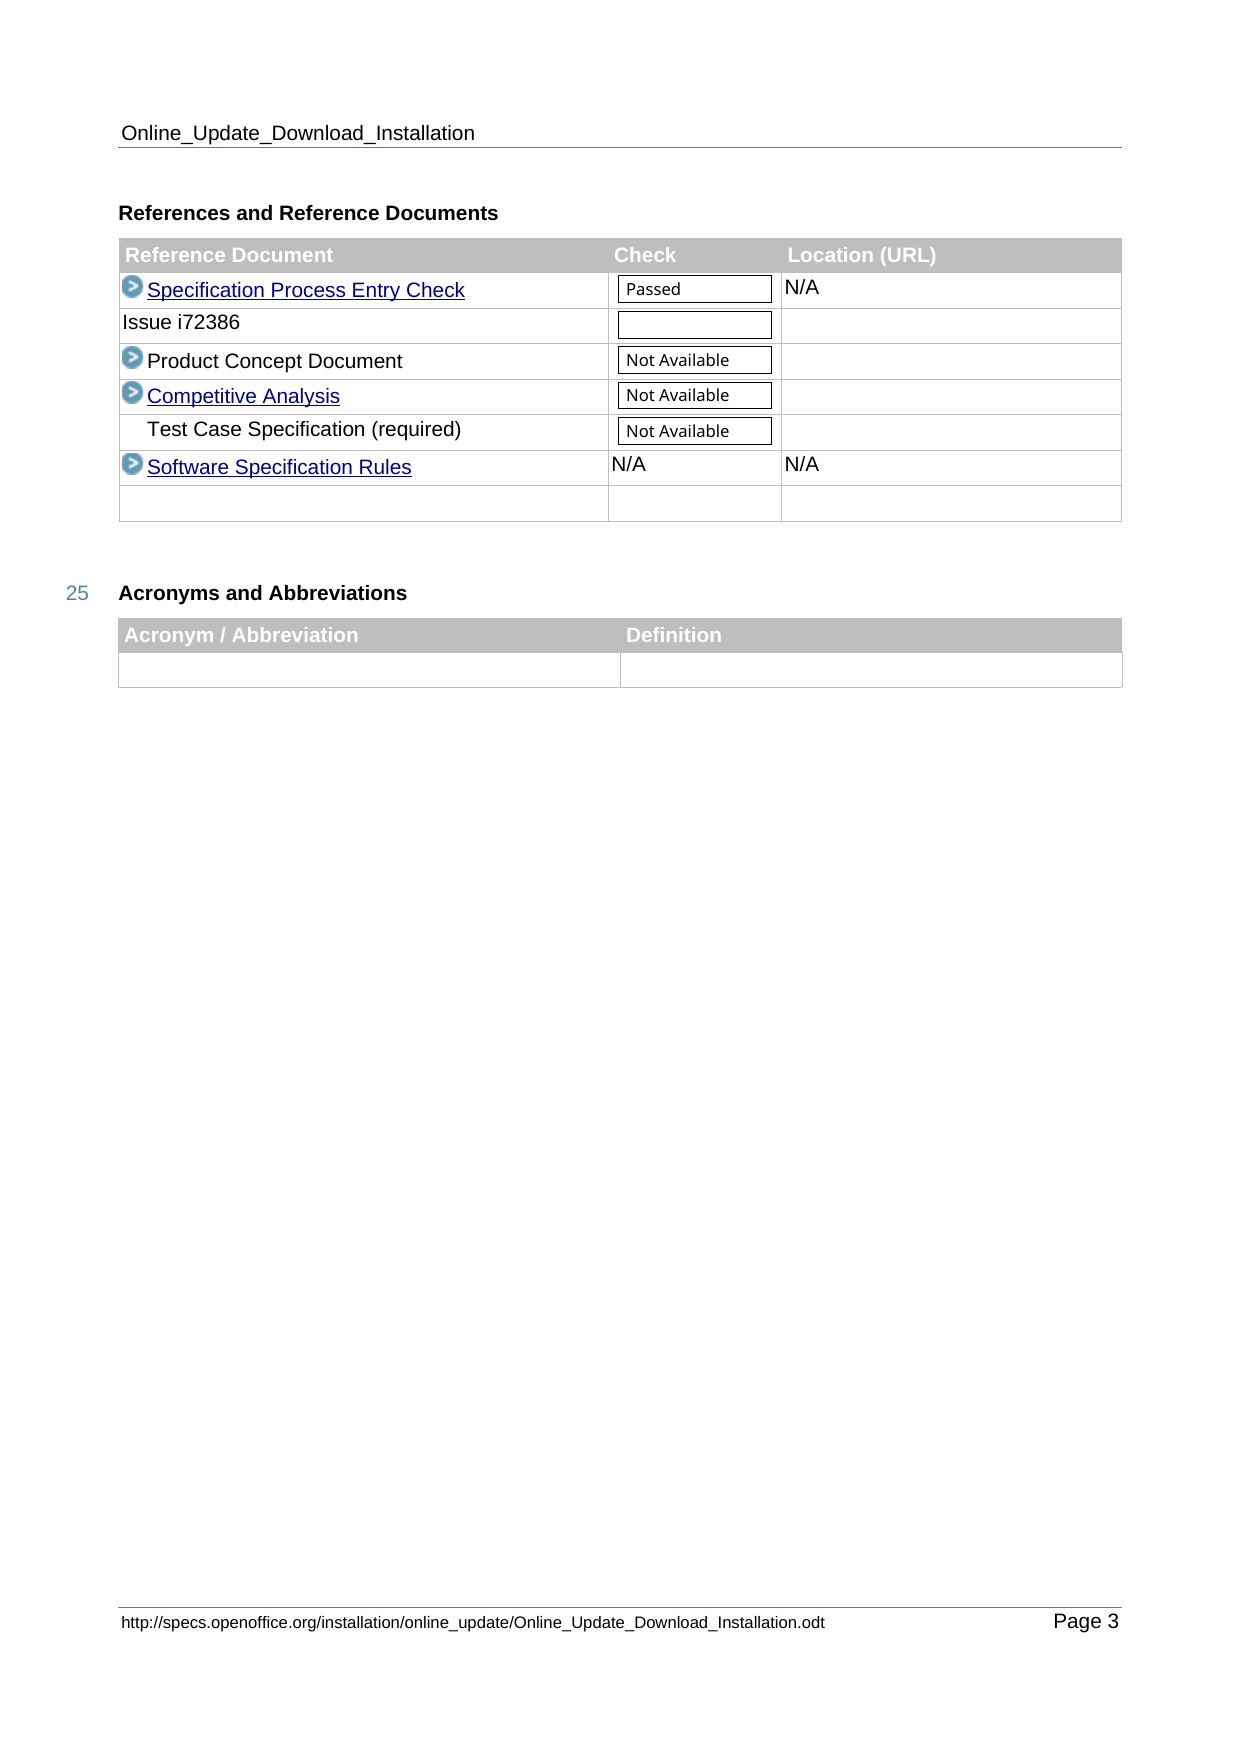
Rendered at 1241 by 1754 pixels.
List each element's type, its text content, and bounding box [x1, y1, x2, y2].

table_cell [782, 415, 1121, 450]
table_cell Software Specification Rules [120, 451, 608, 485]
table_header Check [609, 238, 781, 273]
table_header Reference Document [119, 238, 608, 273]
table_cell Issue i72386 [120, 309, 608, 343]
table_header Acronym / Abbreviation [118, 618, 620, 652]
table_cell [782, 486, 1121, 521]
subtitle Acronyms and Abbreviations [118, 582, 1122, 605]
table_cell <Other, e.g. references to related specs> [120, 486, 608, 521]
subtitle References and Reference Documents [118, 202, 1122, 225]
picture [122, 346, 147, 369]
table_cell <What You See Is What You Get> [621, 653, 1122, 687]
table_cell [609, 309, 781, 343]
table_cell <Please enter location here> [782, 344, 1121, 379]
table_cell [609, 486, 781, 521]
table_cell <Please enter location here> [782, 380, 1121, 414]
table_cell <Please enter location here> [782, 309, 1121, 343]
picture [122, 275, 147, 298]
table_cell [609, 415, 781, 450]
table_cell [609, 344, 781, 379]
table_cell N/A [782, 273, 1121, 308]
table_header Definition [620, 618, 1122, 652]
table_cell Product Concept Document [120, 344, 608, 379]
table_cell Specification Process Entry Check [120, 273, 608, 308]
table_cell N/A [609, 451, 781, 485]
table_cell [609, 380, 781, 414]
table_cell N/A [782, 451, 1121, 485]
table_header Location (URL) [782, 238, 1122, 273]
table_cell Competitive Analysis [120, 380, 608, 414]
table_cell Test Case Specification (required) [120, 415, 608, 450]
picture [122, 381, 147, 404]
picture [122, 453, 147, 475]
table_cell <WYSIWYG> [119, 653, 620, 687]
table_cell [609, 273, 781, 308]
